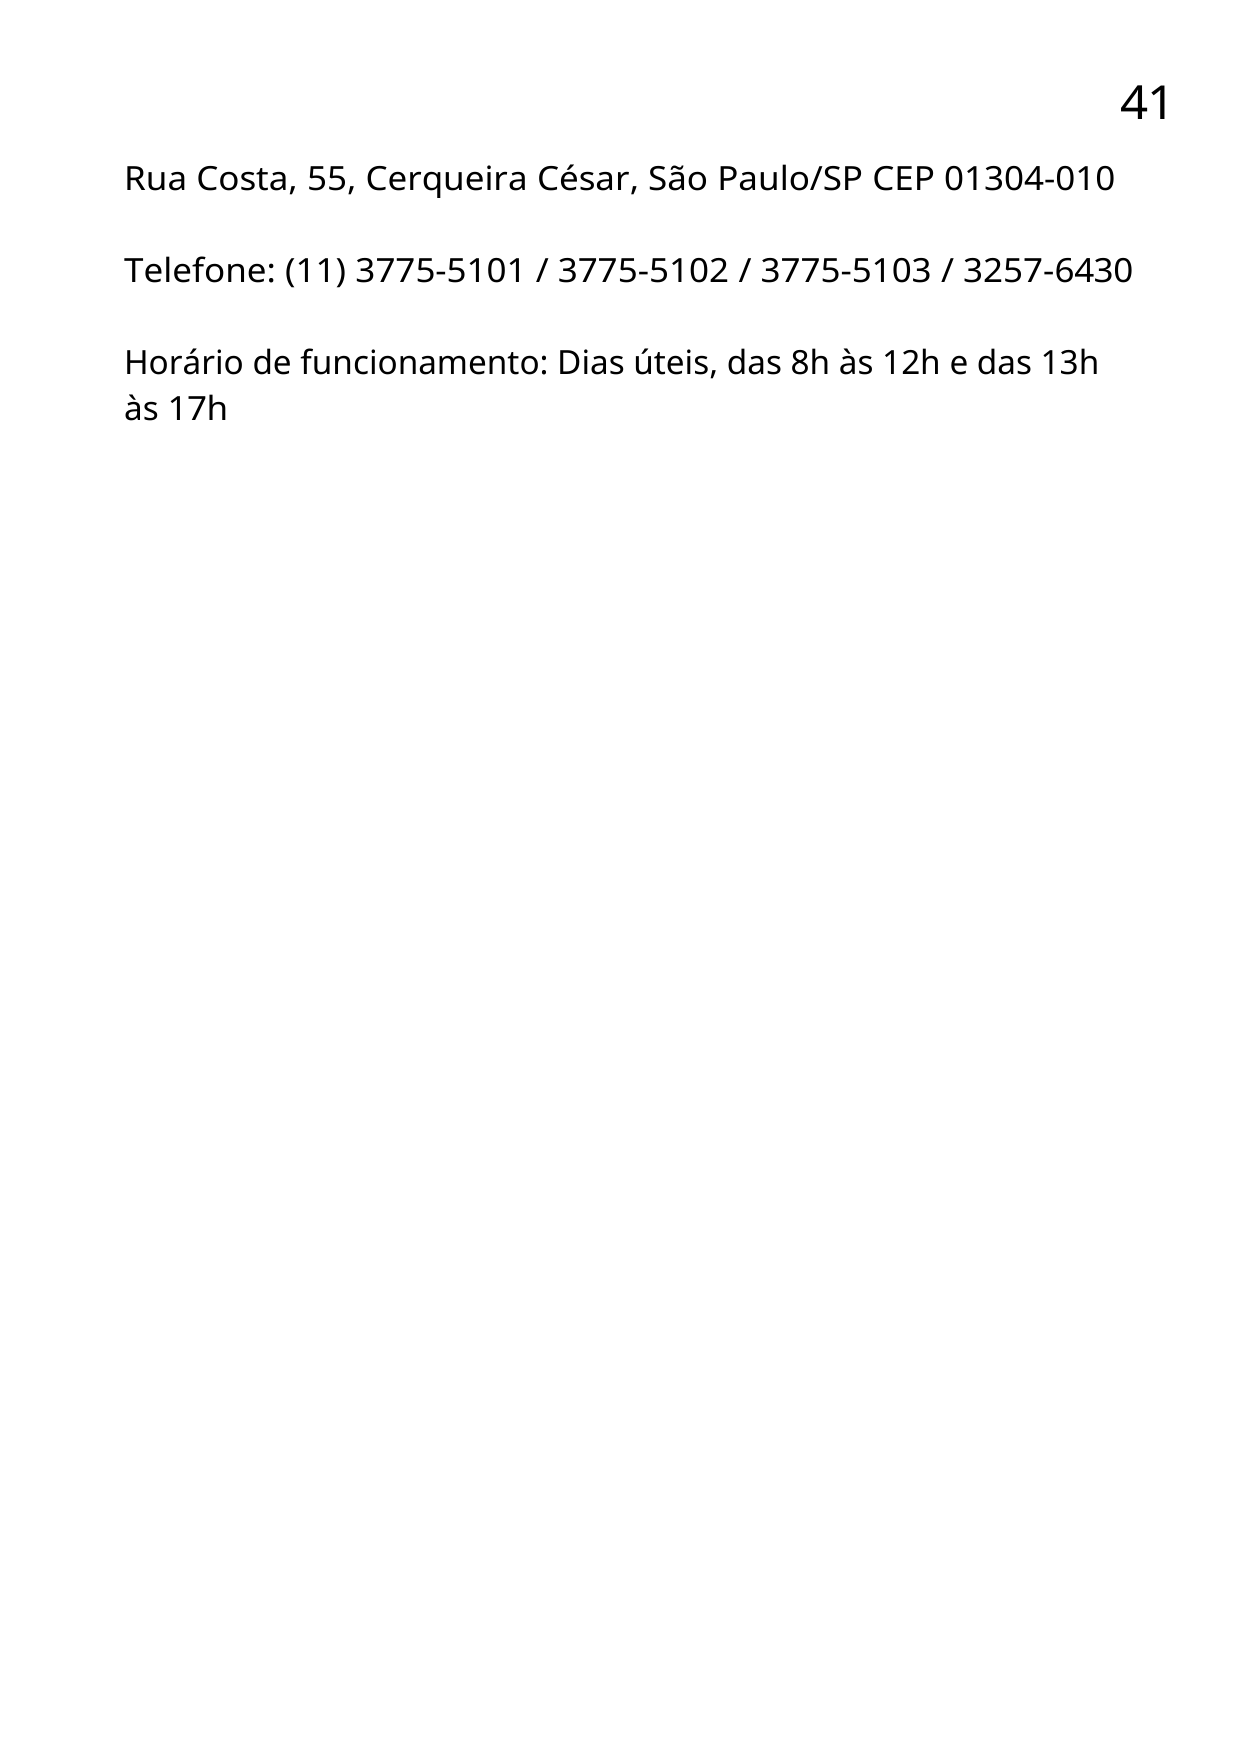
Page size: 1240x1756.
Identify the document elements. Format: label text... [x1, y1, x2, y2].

text Horário de funcionamento: Dias úteis, das 8h às 12h e das 13h às 17h [124, 339, 1116, 430]
text Rua Costa, 55, Cerqueira César, São Paulo/SP CEP 01304-010 Telefone: (11) 3775-5101 / 3775-5102 / 3775-5103 / 3257-6430 [124, 154, 1239, 292]
